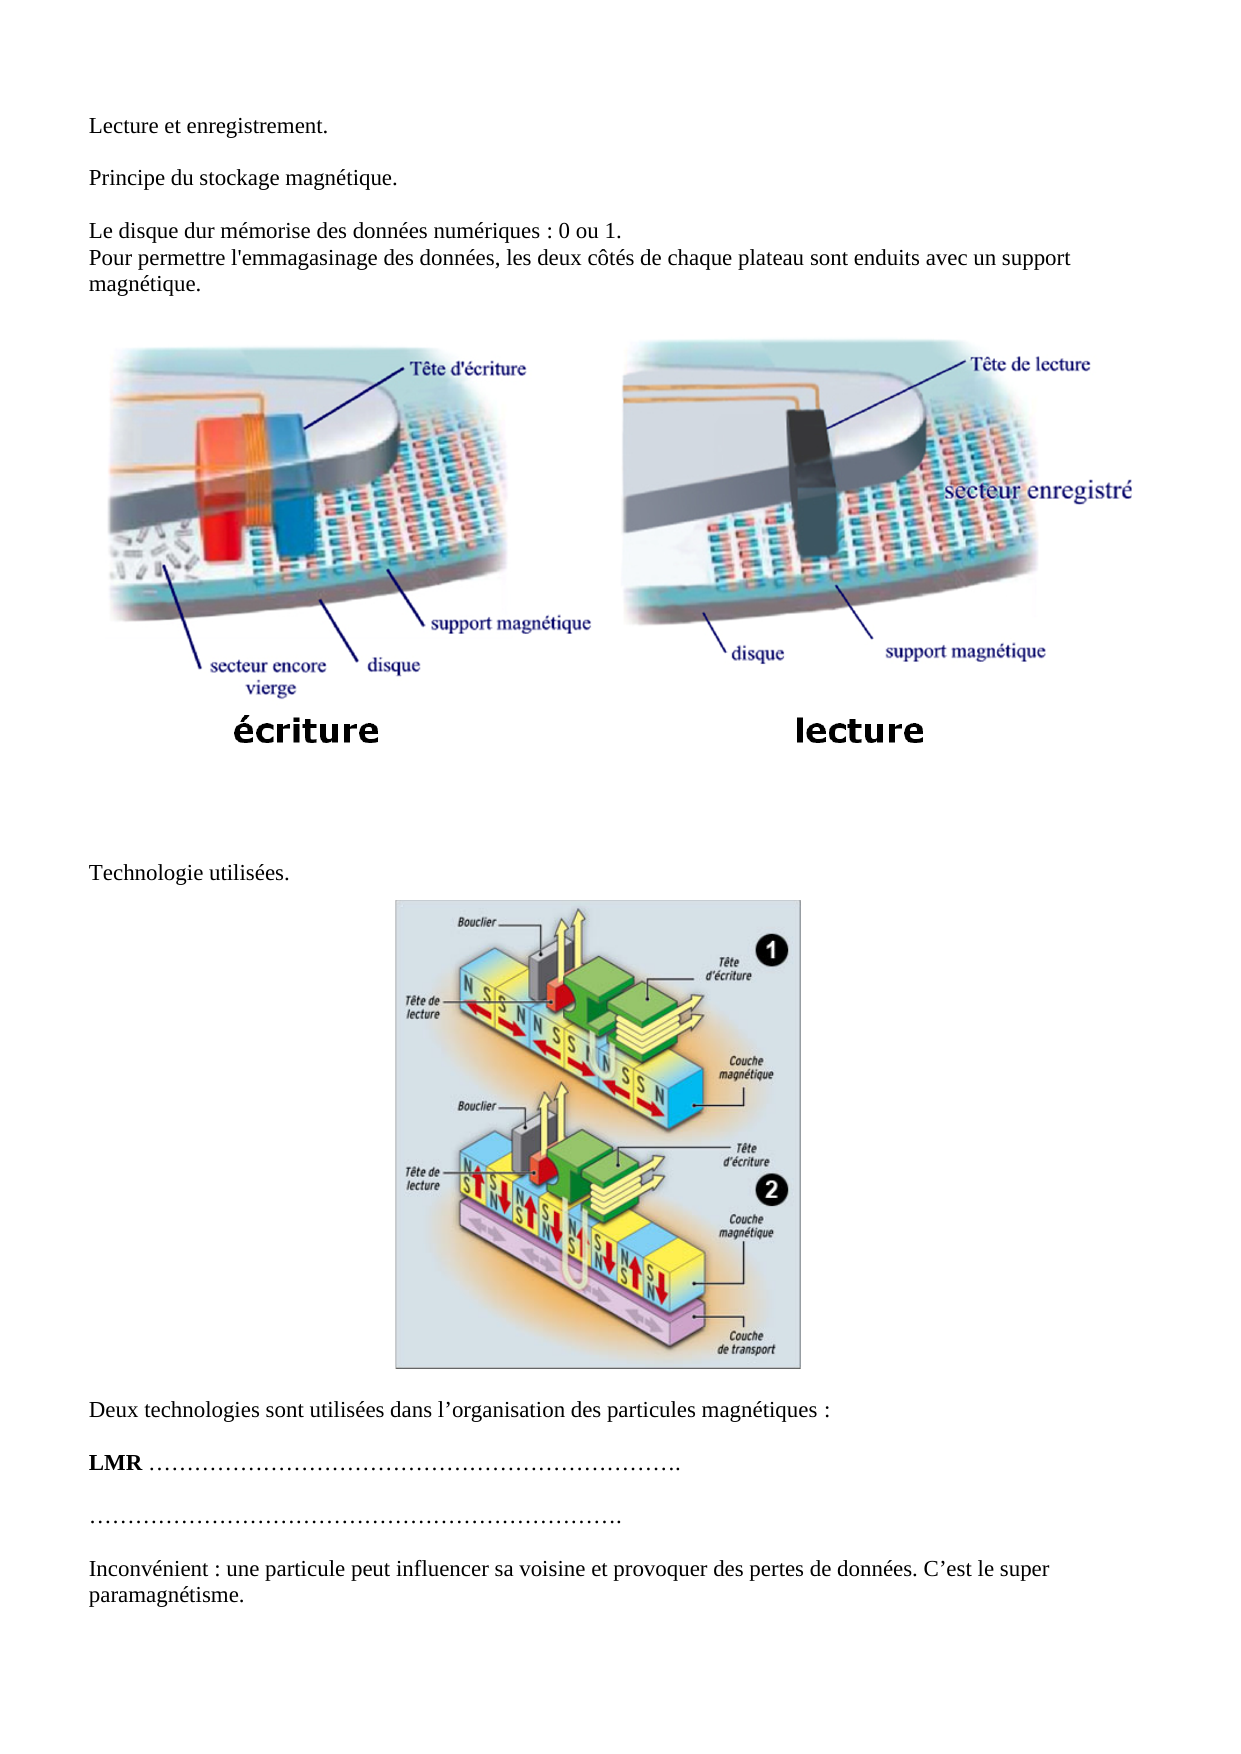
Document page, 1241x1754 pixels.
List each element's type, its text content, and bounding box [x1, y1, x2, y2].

picture [105, 331, 1134, 745]
text LMR ……………………………………………………………. [89, 1449, 1151, 1476]
text Inconvénient : une particule peut influencer sa voisine et provoquer des pertes de données. C’est le super paramagnétisme. [89, 1554, 1151, 1607]
text ……………………………………………………………. [89, 1502, 1151, 1528]
text Le disque dur mémorise des données numériques : 0 ou 1. [89, 217, 1151, 243]
picture [395, 900, 801, 1369]
text Lecture et enregistrement. [89, 112, 1151, 138]
text Principe du stockage magnétique. [89, 164, 1151, 191]
text Pour permettre l'emmagasinage des données, les deux côtés de chaque plateau sont enduits avec un support magnétique. [89, 243, 1151, 296]
text Deux technologies sont utilisées dans l’organisation des particules magnétiques : [89, 1396, 1151, 1423]
text Technologie utilisées. [89, 859, 1151, 886]
